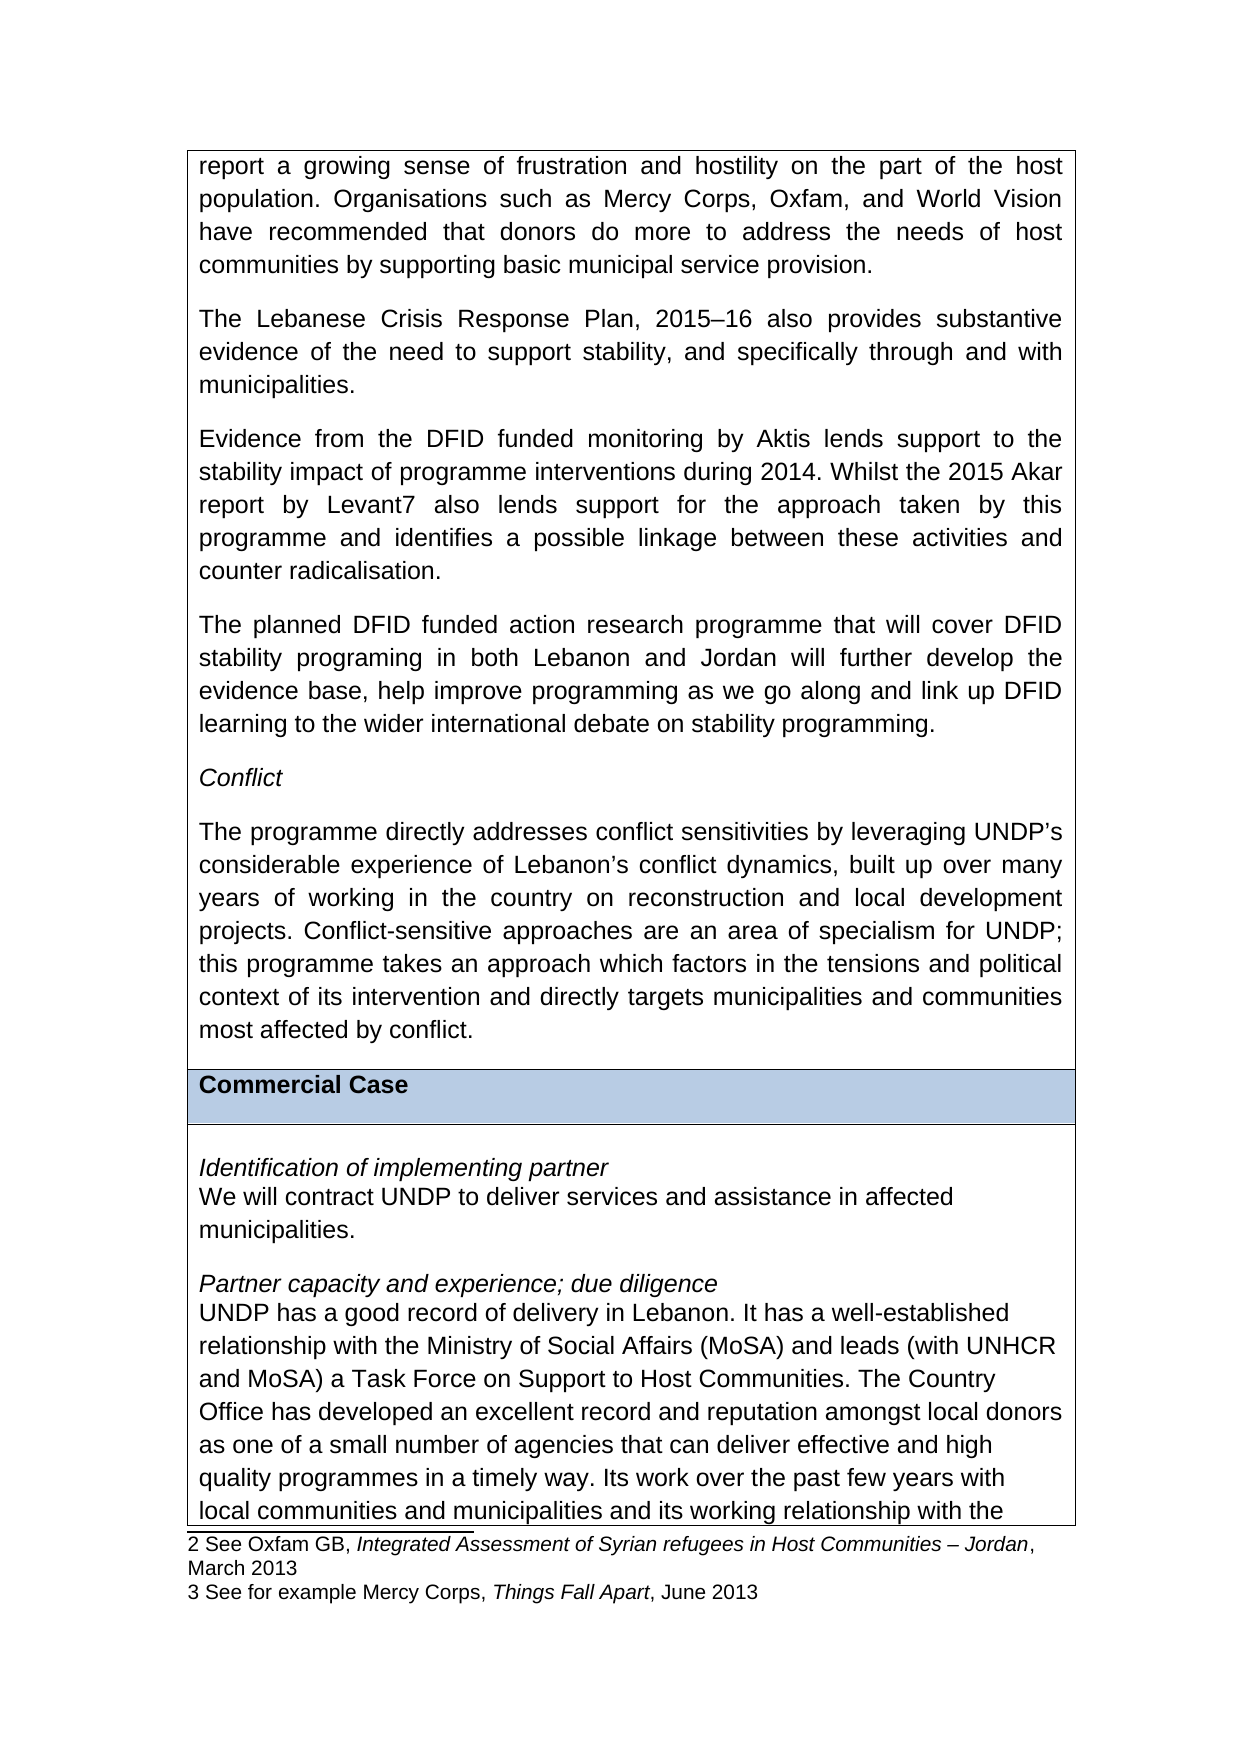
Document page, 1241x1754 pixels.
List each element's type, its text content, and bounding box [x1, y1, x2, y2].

table_cell Identification of implementing partner We will contract UNDP to deliver services and assistance in affected municipalities. Partner capacity and experience; due diligence UNDP has a good record of delivery in Lebanon. It has a well-established relationship with the Ministry of Social Affairs (MoSA) and leads (with UNHCR and MoSA) a Task Force on Support to Host Communities. The Country Office has developed an excellent record and reputation amongst local donors as one of a small number of agencies that can deliver effective and high quality programmes in a timely way. Its work over the past few years with local communities and municipalities and its working relationship with the [188, 1125, 1075, 1524]
table_cell Options considered; preferred option We have considered four possible options for this programme. These were that we do nothing (the counterfactual – option 1), that we provide support directly to municipalities (option 2), that we engage NGOs to provide services to affected communities (option 3) and that we expand our contract with MOSA UNDP to deliver services in affected municipalities (option 4). Of these, we consider the fourth option to be preferable. Under our preferred option, DFID and the CSSF will contribute £9 million for 2015/16. DFID will provide £4 million and the CSSF £5 million to our existing MOSA UNDP programme. This programme has successfully delivered municipal services in targeted communities. Further, regular supervision by DFID and quarterly UNDP reporting confirm the success of the pilot year. Expanding the programme would allow us to increase the scope of our intervention from 20 municipalities to about 40, and to continue our conflict mitigation activities. We consider that this would be appropriate given the success of the pilot year, MOSA support for DFID to continue and expand the programme, UNDPs commitment to allocate additional resources to manage an expanded programme and the continued need for stability programing in 2015. Value for money We will determine the extent to which our extension of this programme delivers value for money by monitoring performance against economy, efficiency and effectiveness. A key determinant of the economic return of this extension is the division of resources between administration and service delivery. Through quarterly reports, we will monitor UNDP’s administrative costs to ensure they do not exceed those included in the budget. For service delivery, we will monitor how resources are allocated across the target municipalities to ensure the programme has the biggest impact for the greatest number of people. In addition independent monitoring will carefully track the overall impact of the programme on stability. Further, the planned action research component, that will be funded from the DFID funded budget, will help to ensure that programme resources are appropriately targeted to achieve maximum vfm and that lessons are learnt and shared across MENA. Theory of change The theory of change of the programme is summarised below: Evidence base for the programme The greater part of the international community’s response to the displacement caused by the Syria crisis has focused on providing life-saving assistance to refugees. As the conflict has become protracted, tensions between Syrian refugees and Lebanese host communities have increased as municipal service provision has become strained; media and other sources report a growing sense of frustration and hostility on the part of the host population. Organisations such as Mercy Corps, Oxfam, and World Vision have recommended that donors do more to address the needs of host communities by supporting basic municipal service provision. The Lebanese Crisis Response Plan, 2015–16 also provides substantive evidence of the need to support stability, and specifically through and with municipalities. Evidence from the DFID funded monitoring by Aktis lends support to the stability impact of programme interventions during 2014. Whilst the 2015 Akar report by Levant7 also lends support for the approach taken by this programme and identifies a possible linkage between these activities and counter radicalisation. The planned DFID funded action research programme that will cover DFID stability programing in both Lebanon and Jordan will further develop the evidence base, help improve programming as we go along and link up DFID learning to the wider international debate on stability programming. Conflict The programme directly addresses conflict sensitivities by leveraging UNDP’s considerable experience of Lebanon’s conflict dynamics, built up over many years of working in the country on reconstruction and local development projects. Conflict-sensitive approaches are an area of specialism for UNDP; this programme takes an approach which factors in the tensions and political context of its intervention and directly targets municipalities and communities most affected by conflict. [188, 151, 1075, 1068]
table_cell Commercial Case [188, 1070, 1075, 1123]
